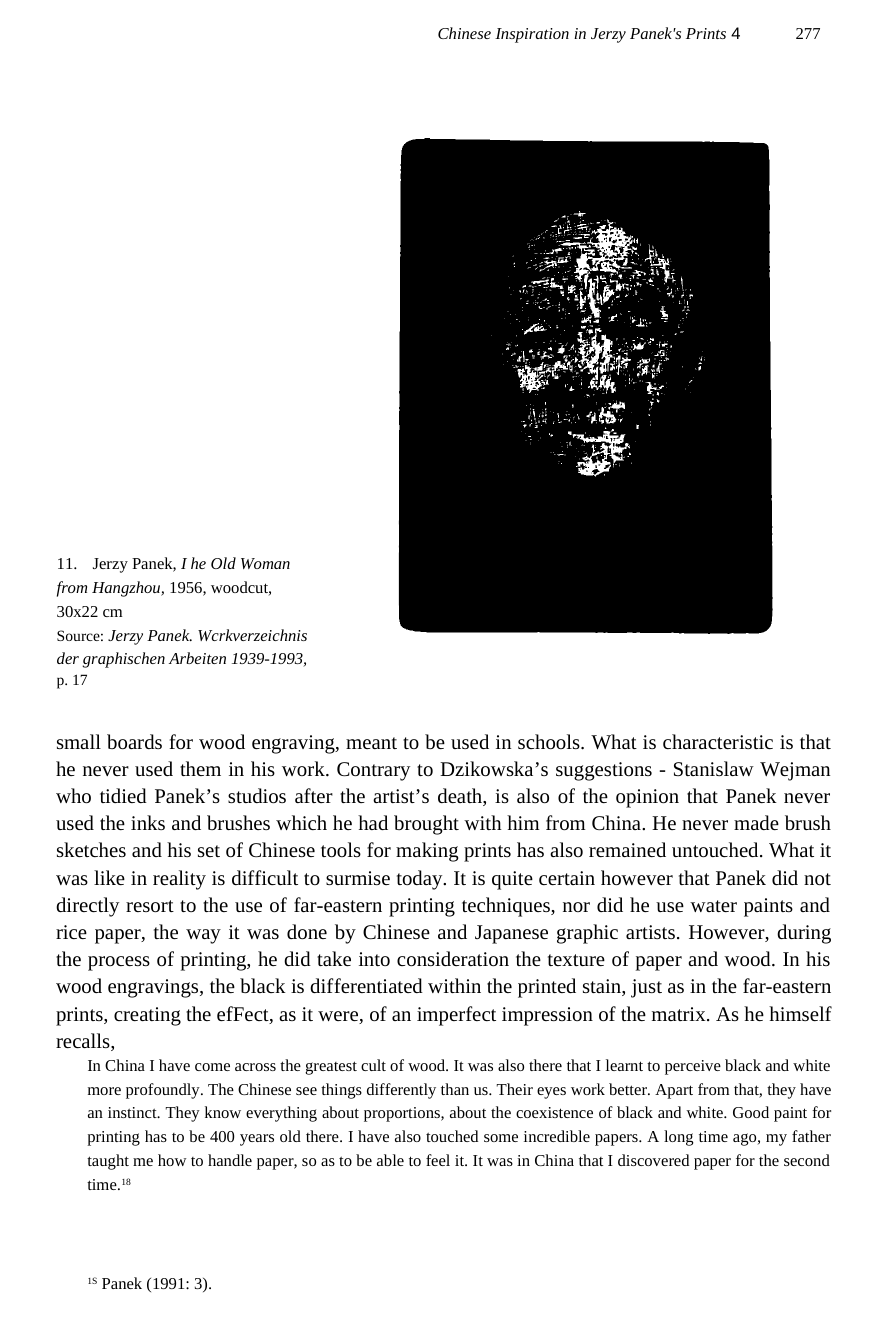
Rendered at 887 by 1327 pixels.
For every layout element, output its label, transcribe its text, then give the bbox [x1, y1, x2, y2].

text small boards for wood engraving, meant to be used in schools. What is characteristic is that he never used them in his work. Contrary to Dzikowska’s suggestions - Stanislaw Wejman who tidied Panek’s studios after the artist’s death, is also of the opinion that Panek never used the inks and brushes which he had brought with him from China. He never made brush sketches and his set of Chinese tools for making prints has also remained untouched. What it was like in reality is difficult to surmise today. It is quite certain however that Panek did not directly resort to the use of far-eastern printing techniques, nor did he use water paints and rice paper, the way it was done by Chinese and Japanese graphic artists. However, during the process of printing, he did take into consideration the texture of paper and wood. In his wood engravings, the black is dif­ferentiated within the printed stain, just as in the far-eastern prints, creating the efFect, as it were, of an imperfect impression of the matrix. As he himself recalls, [56, 729, 832, 1053]
picture [398, 138, 773, 634]
text Source: Jerzy Panek. Wcrkverzeichnis der graphischen Arbeiten 1939-1993, p. 17 [56, 626, 318, 689]
list Jerzy Panek, I he Old Woman from Hangzhou, 1956, woodcut, 30x22 cm [56, 554, 318, 621]
text In China I have come across the greatest cult of wood. It was also there that I learnt to perceive black and white more profoundly. The Chinese see things differently than us. Their eyes work better. Apart from that, they have an instinct. They know everything about proportions, about the coexistence of black and white. Good paint for printing has to be 400 years old there. I have also touched some incredible papers. A long time ago, my father taught me how to handle paper, so as to be able to feel it. It was in China that I discovered paper for the second time.18 [87, 1056, 832, 1194]
text 1S Panek (1991: 3). [56, 1273, 832, 1293]
text Chinese Inspiration in Jerzy Panek's Prints 4 277 [437, 23, 829, 43]
